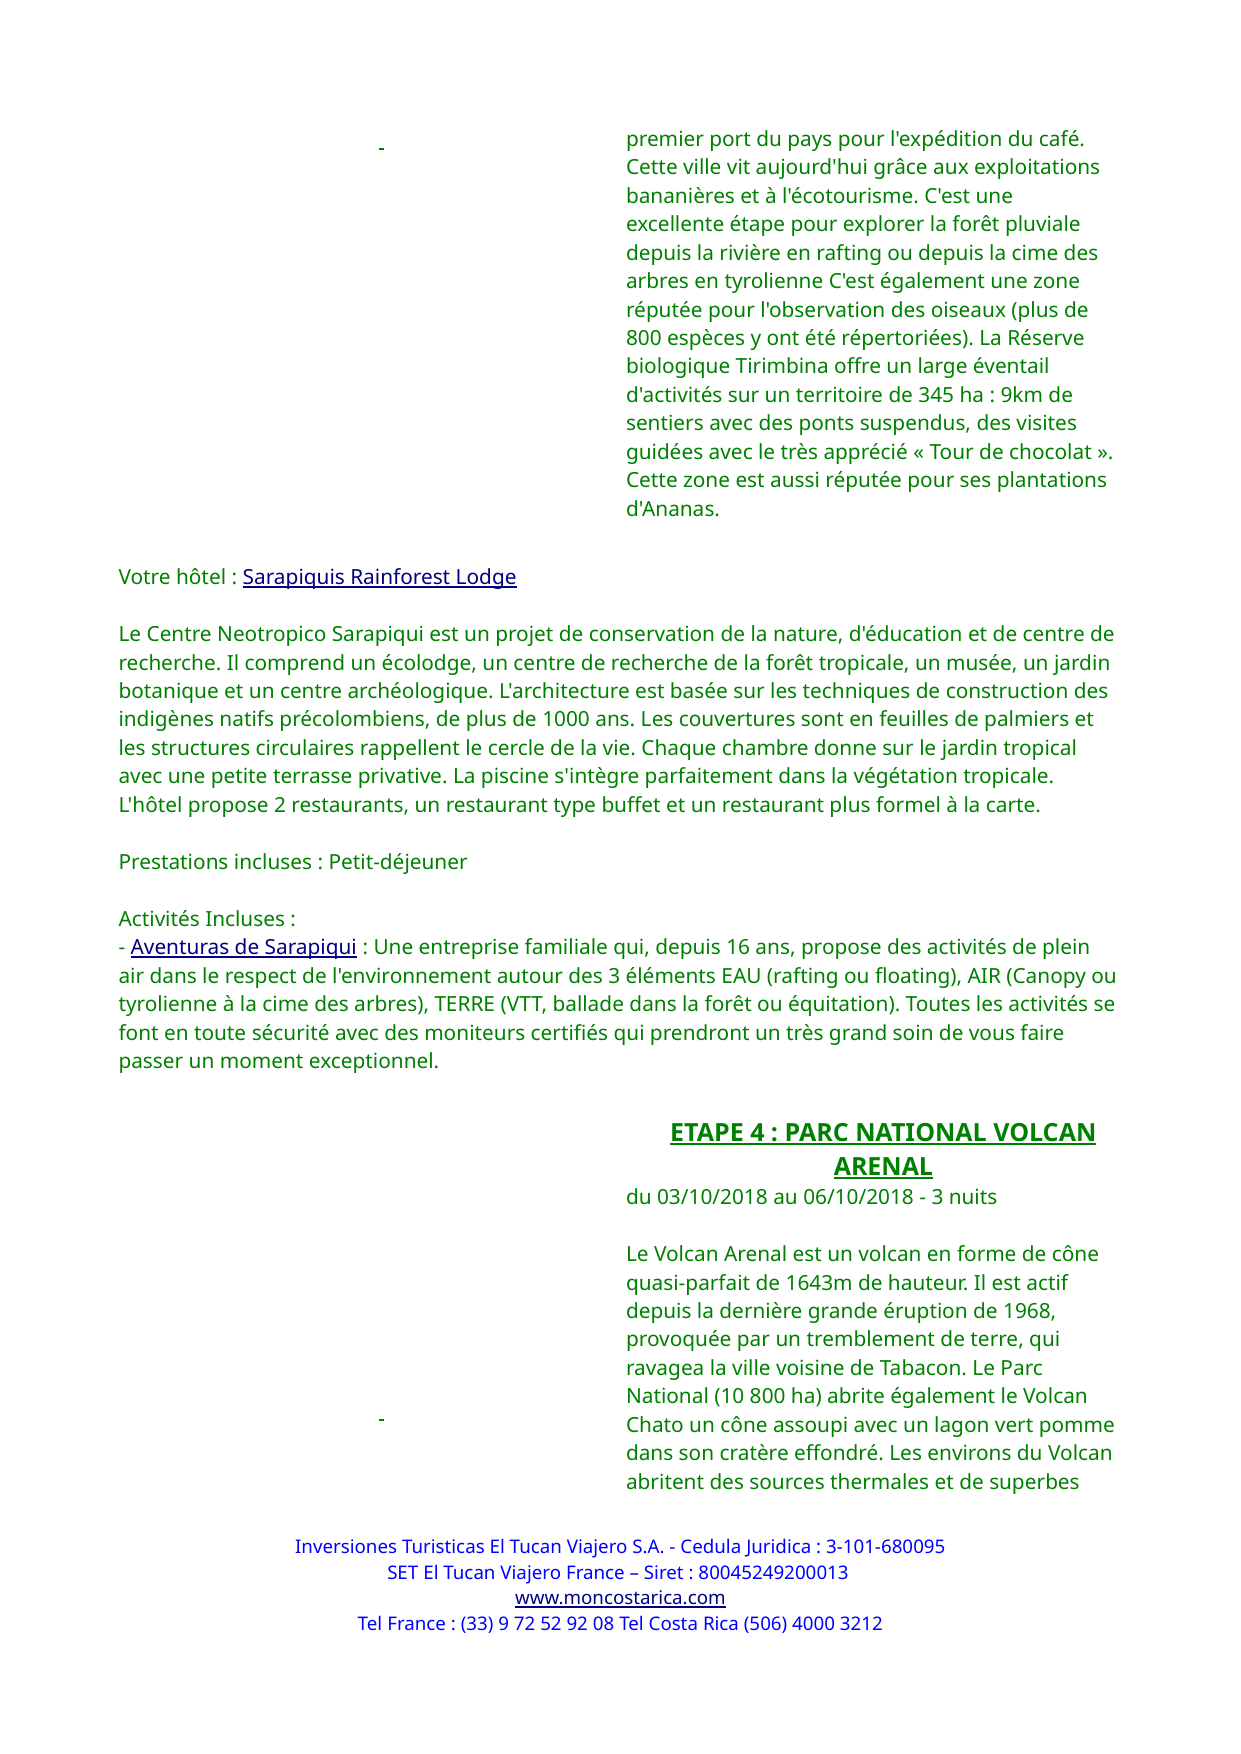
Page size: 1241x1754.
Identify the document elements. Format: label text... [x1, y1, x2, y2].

table_header premier port du pays pour l'expédition du café. Cette ville vit aujourd'hui grâce aux exploitations bananières et à l'écotourisme. C'est une excellente étape pour explorer la forêt pluviale depuis la rivière en rafting ou depuis la cime des arbres en tyrolienne C'est également une zone réputée pour l'observation des oiseaux (plus de 800 espèces y ont été répertoriées). La Réserve biologique Tirimbina offre un large éventail d'activités sur un territoire de 345 ha : 9km de sentiers avec des ponts suspendus, des visites guidées avec le très apprécié « Tour de chocolat ». Cette zone est aussi réputée pour ses plantations d'Ananas. [620, 118, 1122, 528]
text Prestations incluses : Petit-déjeuner [118, 847, 1122, 875]
table_header ETAPE 4 : PARC NATIONAL VOLCAN ARENAL du 03/10/2018 au 06/10/2018 - 3 nuits Le Volcan Arenal est un volcan en forme de cône quasi-parfait de 1643m de hauteur. Il est actif depuis la dernière grande éruption de 1968, provoquée par un tremblement de terre, qui ravagea la ville voisine de Tabacon. Le Parc National (10 800 ha) abrite également le Volcan Chato un cône assoupi avec un lagon vert pomme dans son cratère effondré. Les environs du Volcan abritent des sources thermales et de superbes [620, 1109, 1122, 1501]
text Votre hôtel : Sarapiquis Rainforest Lodge [118, 562, 1122, 590]
table_header [118, 1109, 620, 1501]
text Le Centre Neotropico Sarapiqui est un projet de conservation de la nature, d'éducation et de centre de recherche. Il comprend un écolodge, un centre de recherche de la forêt tropicale, un musée, un jardin botanique et un centre archéologique. L'architecture est basée sur les techniques de construction des indigènes natifs précolombiens, de plus de 1000 ans. Les couvertures sont en feuilles de palmiers et les structures circulaires rappellent le cercle de la vie. Chaque chambre donne sur le jardin tropical avec une petite terrasse privative. La piscine s'intègre parfaitement dans la végétation tropicale. L'hôtel propose 2 restaurants, un restaurant type buffet et un restaurant plus formel à la carte. [118, 619, 1122, 818]
text Activités Incluses : [118, 904, 1122, 932]
table_header [118, 118, 620, 528]
text - Aventuras de Sarapiqui : Une entreprise familiale qui, depuis 16 ans, propose des activités de plein air dans le respect de l'environnement autour des 3 éléments EAU (rafting ou floating), AIR (Canopy ou tyrolienne à la cime des arbres), TERRE (VTT, ballade dans la forêt ou équitation). Toutes les activités se font en toute sécurité avec des moniteurs certifiés qui prendront un très grand soin de vous faire passer un moment exceptionnel. [118, 932, 1122, 1074]
